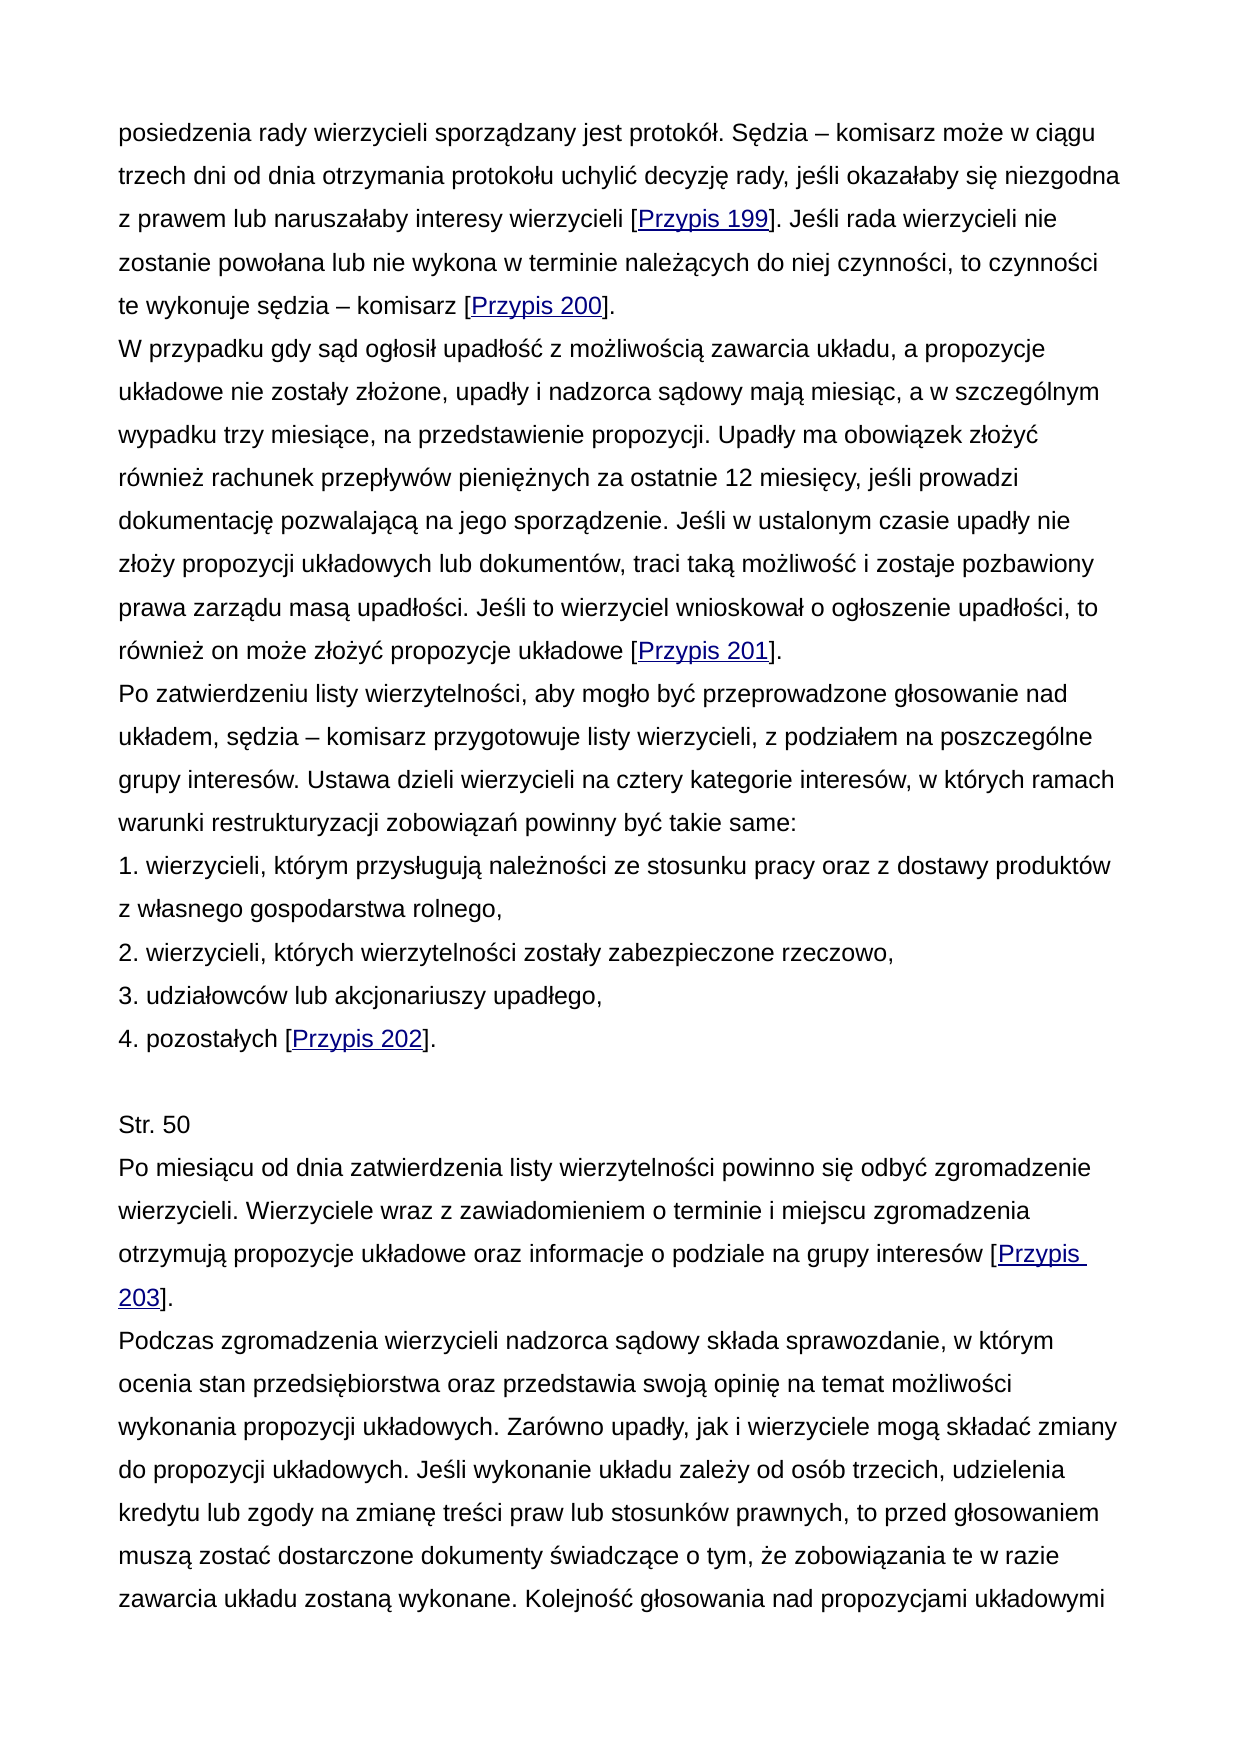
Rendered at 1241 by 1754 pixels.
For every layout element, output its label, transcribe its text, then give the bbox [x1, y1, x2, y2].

text 2. wierzycieli, których wierzytelności zostały zabezpieczone rzeczowo, [118, 937, 1122, 966]
text 1. wierzycieli, którym przysługują należności ze stosunku pracy oraz z dostawy produktów z własnego gospodarstwa rolnego, [118, 851, 1122, 923]
text Po miesiącu od dnia zatwierdzenia listy wierzytelności powinno się odbyć zgromadzenie wierzycieli. Wierzyciele wraz z zawiadomieniem o terminie i miejscu zgromadzenia otrzymują propozycje układowe oraz informacje o podziale na grupy interesów [Przypis 203]. [118, 1153, 1122, 1311]
text 4. pozostałych [Przypis 202]. [118, 1024, 1122, 1052]
text 3. udziałowców lub akcjonariuszy upadłego, [118, 981, 1122, 1009]
text Po zatwierdzeniu listy wierzytelności, aby mogło być przeprowadzone głosowanie nad układem, sędzia – komisarz przygotowuje listy wierzycieli, z podziałem na poszczególne grupy interesów. Ustawa dzieli wierzycieli na cztery kategorie interesów, w których ramach warunki restrukturyzacji zobowiązań powinny być takie same: [118, 679, 1122, 837]
text Podczas zgromadzenia wierzycieli nadzorca sądowy składa sprawozdanie, w którym ocenia stan przedsiębiorstwa oraz przedstawia swoją opinię na temat możliwości wykonania propozycji układowych. Zarówno upadły, jak i wierzyciele mogą składać zmiany do propozycji układowych. Jeśli wykonanie układu zależy od osób trzecich, udzielenia kredytu lub zgody na zmianę treści praw lub stosunków prawnych, to przed głosowaniem muszą zostać dostarczone dokumenty świadczące o tym, że zobowiązania te w razie zawarcia układu zostaną wykonane. Kolejność głosowania nad propozycjami układowymi [118, 1326, 1122, 1613]
text Str. 50 [118, 1110, 1122, 1139]
text posiedzenia rady wierzycieli sporządzany jest protokół. Sędzia – komisarz może w ciągu trzech dni od dnia otrzymania protokołu uchylić decyzję rady, jeśli okazałaby się niezgodna z prawem lub naruszałaby interesy wierzycieli [Przypis 199]. Jeśli rada wierzycieli nie zostanie powołana lub nie wykona w terminie należących do niej czynności, to czynności te wykonuje sędzia – komisarz [Przypis 200]. [118, 118, 1122, 319]
text W przypadku gdy sąd ogłosił upadłość z możliwością zawarcia układu, a propozycje układowe nie zostały złożone, upadły i nadzorca sądowy mają miesiąc, a w szczególnym wypadku trzy miesiące, na przedstawienie propozycji. Upadły ma obowiązek złożyć również rachunek przepływów pieniężnych za ostatnie 12 miesięcy, jeśli prowadzi dokumentację pozwalającą na jego sporządzenie. Jeśli w ustalonym czasie upadły nie złoży propozycji układowych lub dokumentów, traci taką możliwość i zostaje pozbawiony prawa zarządu masą upadłości. Jeśli to wierzyciel wnioskował o ogłoszenie upadłości, to również on może złożyć propozycje układowe [Przypis 201]. [118, 334, 1122, 664]
